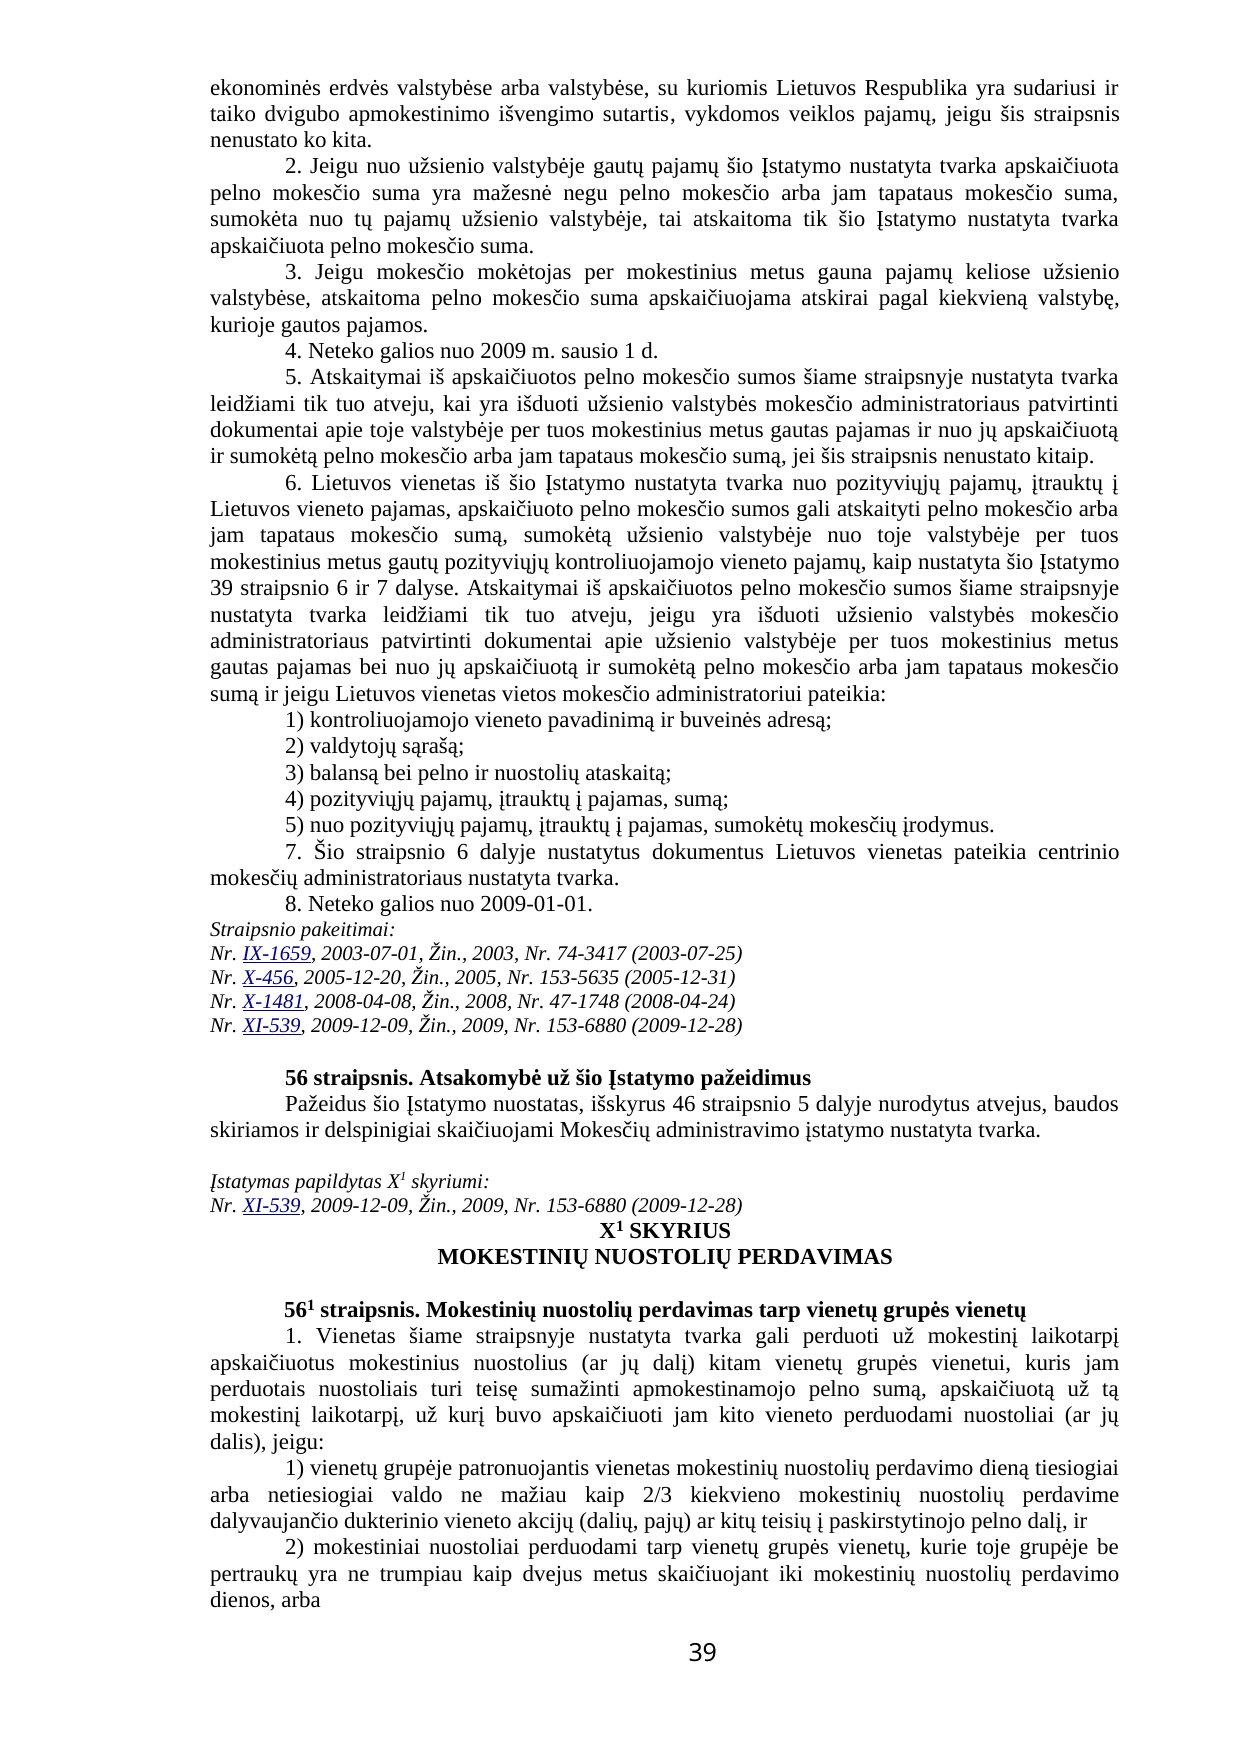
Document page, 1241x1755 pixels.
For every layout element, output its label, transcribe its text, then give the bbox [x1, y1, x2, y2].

text 6. Lietuvos vienetas iš šio Įstatymo nustatyta tvarka nuo pozityviųjų pajamų, įtrauktų į Lietuvos vieneto pajamas, apskaičiuoto pelno mokesčio sumos gali atskaityti pelno mokesčio arba jam tapataus mokesčio sumą, sumokėtą užsienio valstybėje nuo toje valstybėje per tuos mokestinius metus gautų pozityviųjų kontroliuojamojo vieneto pajamų, kaip nustatyta šio Įstatymo 39 straipsnio 6 ir 7 dalyse. Atskaitymai iš apskaičiuotos pelno mokesčio sumos šiame straipsnyje nustatyta tvarka leidžiami tik tuo atveju, jeigu yra išduoti užsienio valstybės mokesčio administratoriaus patvirtinti dokumentai apie užsienio valstybėje per tuos mokestinius metus gautas pajamas bei nuo jų apskaičiuotą ir sumokėtą pelno mokesčio arba jam tapataus mokesčio sumą ir jeigu Lietuvos vienetas vietos mokesčio administratoriui pateikia: [210, 469, 1120, 706]
text Pažeidus šio Įstatymo nuostatas, išskyrus 46 straipsnio 5 dalyje nurodytus atvejus, baudos skiriamos ir delspinigiai skaičiuojami Mokesčių administravimo įstatymo nustatyta tvarka. [210, 1090, 1120, 1143]
text X1 SKYRIUS [210, 1217, 1120, 1243]
text 3) balansą bei pelno ir nuostolių ataskaitą; [210, 759, 1120, 785]
text 2) mokestiniai nuostoliai perduodami tarp vienetų grupės vienetų, kurie toje grupėje be pertraukų yra ne trumpiau kaip dvejus metus skaičiuojant iki mokestinių nuostolių perdavimo dienos, arba [210, 1533, 1120, 1612]
text Įstatymas papildytas X1 skyriumi: [210, 1169, 1120, 1193]
text 3. Jeigu mokesčio mokėtojas per mokestinius metus gauna pajamų keliose užsienio valstybėse, atskaitoma pelno mokesčio suma apskaičiuojama atskirai pagal kiekvieną valstybę, kurioje gautos pajamos. [210, 258, 1120, 337]
text Straipsnio pakeitimai: [210, 917, 1120, 941]
text 2) valdytojų sąrašą; [210, 732, 1120, 759]
text Nr. X-1481, 2008-04-08, Žin., 2008, Nr. 47-1748 (2008-04-24) [210, 989, 1120, 1013]
text 561 straipsnis. Mokestinių nuostolių perdavimas tarp vienetų grupės vienetų [284, 1296, 1120, 1322]
text 2. Jeigu nuo užsienio valstybėje gautų pajamų šio Įstatymo nustatyta tvarka apskaičiuota pelno mokesčio suma yra mažesnė negu pelno mokesčio arba jam tapataus mokesčio suma, sumokėta nuo tų pajamų užsienio valstybėje, tai atskaitoma tik šio Įstatymo nustatyta tvarka apskaičiuota pelno mokesčio suma. [210, 153, 1120, 258]
text 8. Neteko galios nuo 2009-01-01. [210, 891, 1120, 917]
text Nr. X-456, 2005-12-20, Žin., 2005, Nr. 153-5635 (2005-12-31) [210, 965, 1120, 989]
text 56 straipsnis. Atsakomybė už šio Įstatymo pažeidimus [210, 1063, 1120, 1090]
text Nr. XI-539, 2009-12-09, Žin., 2009, Nr. 153-6880 (2009-12-28) [210, 1013, 1120, 1037]
text 7. Šio straipsnio 6 dalyje nustatytus dokumentus Lietuvos vienetas pateikia centrinio mokesčių administratoriaus nustatyta tvarka. [210, 838, 1120, 891]
text 1) vienetų grupėje patronuojantis vienetas mokestinių nuostolių perdavimo dieną tiesiogiai arba netiesiogiai valdo ne mažiau kaip 2/3 kiekvieno mokestinių nuostolių perdavime dalyvaujančio dukterinio vieneto akcijų (dalių, pajų) ar kitų teisių į paskirstytinojo pelno dalį, ir [210, 1454, 1120, 1533]
text Nr. XI-539, 2009-12-09, Žin., 2009, Nr. 153-6880 (2009-12-28) [210, 1193, 1120, 1217]
text 5) nuo pozityviųjų pajamų, įtrauktų į pajamas, sumokėtų mokesčių įrodymus. [210, 811, 1120, 838]
text ekonominės erdvės valstybėse arba valstybėse, su kuriomis Lietuvos Respublika yra sudariusi ir taiko dvigubo apmokestinimo išvengimo sutartis, vykdomos veiklos pajamų, jeigu šis straipsnis nenustato ko kita. [210, 73, 1120, 153]
text 1. Vienetas šiame straipsnyje nustatyta tvarka gali perduoti už mokestinį laikotarpį apskaičiuotus mokestinius nuostolius (ar jų dalį) kitam vienetų grupės vienetui, kuris jam perduotais nuostoliais turi teisę sumažinti apmokestinamojo pelno sumą, apskaičiuotą už tą mokestinį laikotarpį, už kurį buvo apskaičiuoti jam kito vieneto perduodami nuostoliai (ar jų dalis), jeigu: [210, 1322, 1120, 1454]
text Nr. IX-1659, 2003-07-01, Žin., 2003, Nr. 74-3417 (2003-07-25) [210, 941, 1120, 965]
text MOKESTINIŲ NUOSTOLIŲ PERDAVIMAS [210, 1243, 1120, 1270]
text 5. Atskaitymai iš apskaičiuotos pelno mokesčio sumos šiame straipsnyje nustatyta tvarka leidžiami tik tuo atveju, kai yra išduoti užsienio valstybės mokesčio administratoriaus patvirtinti dokumentai apie toje valstybėje per tuos mokestinius metus gautas pajamas ir nuo jų apskaičiuotą ir sumokėtą pelno mokesčio arba jam tapataus mokesčio sumą, jei šis straipsnis nenustato kitaip. [210, 363, 1120, 469]
text 4. Neteko galios nuo 2009 m. sausio 1 d. [210, 337, 1120, 363]
text 1) kontroliuojamojo vieneto pavadinimą ir buveinės adresą; [210, 706, 1120, 732]
text 4) pozityviųjų pajamų, įtrauktų į pajamas, sumą; [210, 785, 1120, 811]
